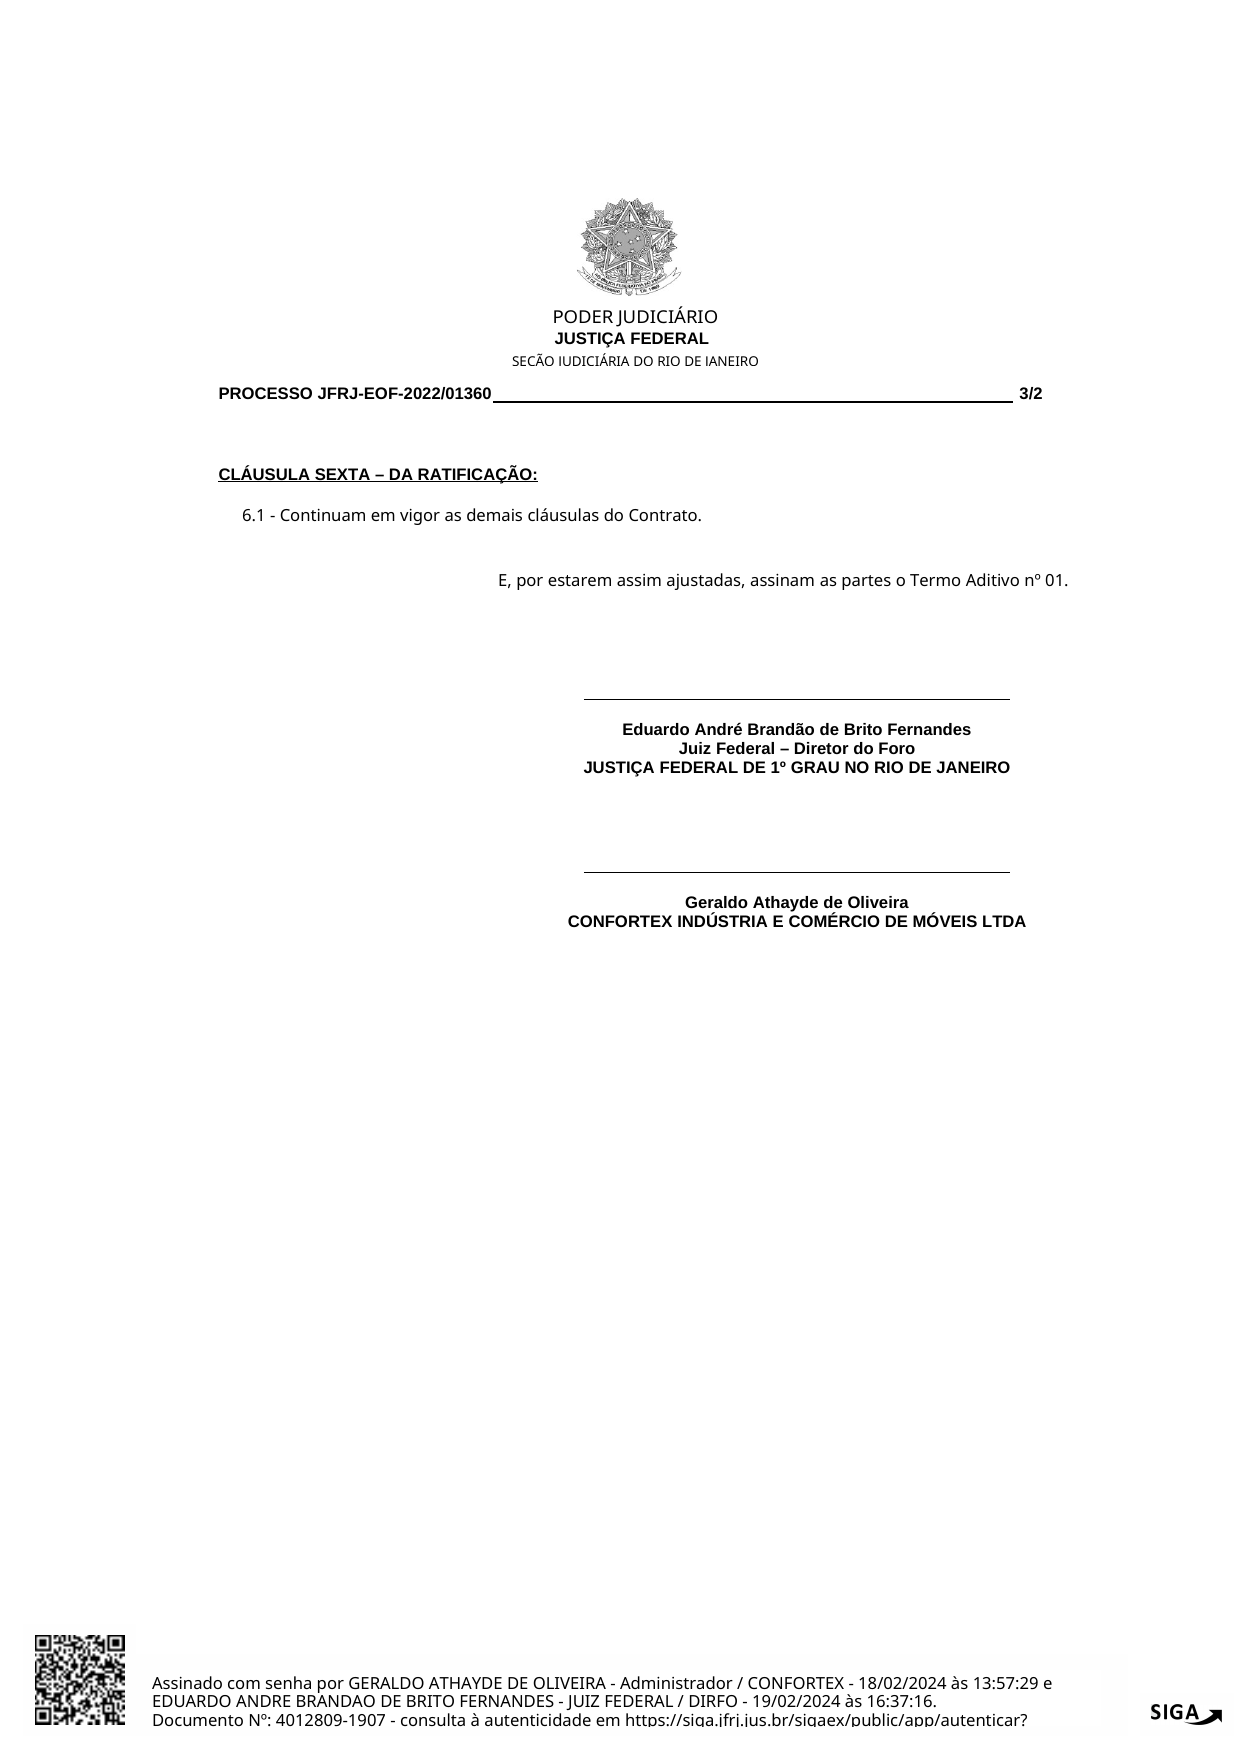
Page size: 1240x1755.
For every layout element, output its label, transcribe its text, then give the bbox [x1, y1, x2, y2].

text E, por estarem assim ajustadas, assinam as partes o Termo Aditivo nº 01. [498, 568, 1239, 591]
text Juiz Federal – Diretor do Foro [566, 739, 1027, 758]
text Geraldo Athayde de Oliveira [566, 896, 1027, 912]
subtitle CLÁUSULA SEXTA – DA RATIFICAÇÃO: [218, 465, 1239, 484]
subtitle JUSTIÇA FEDERAL DE 1º GRAU NO RIO DE JANEIRO [566, 758, 1027, 777]
text 6.1 - Continuam em vigor as demais cláusulas do Contrato. [242, 503, 1239, 526]
subtitle CONFORTEX INDÚSTRIA E COMÉRCIO DE MÓVEIS LTDA [566, 912, 1027, 931]
subtitle Eduardo André Brandão de Brito Fernandes [566, 723, 1027, 739]
